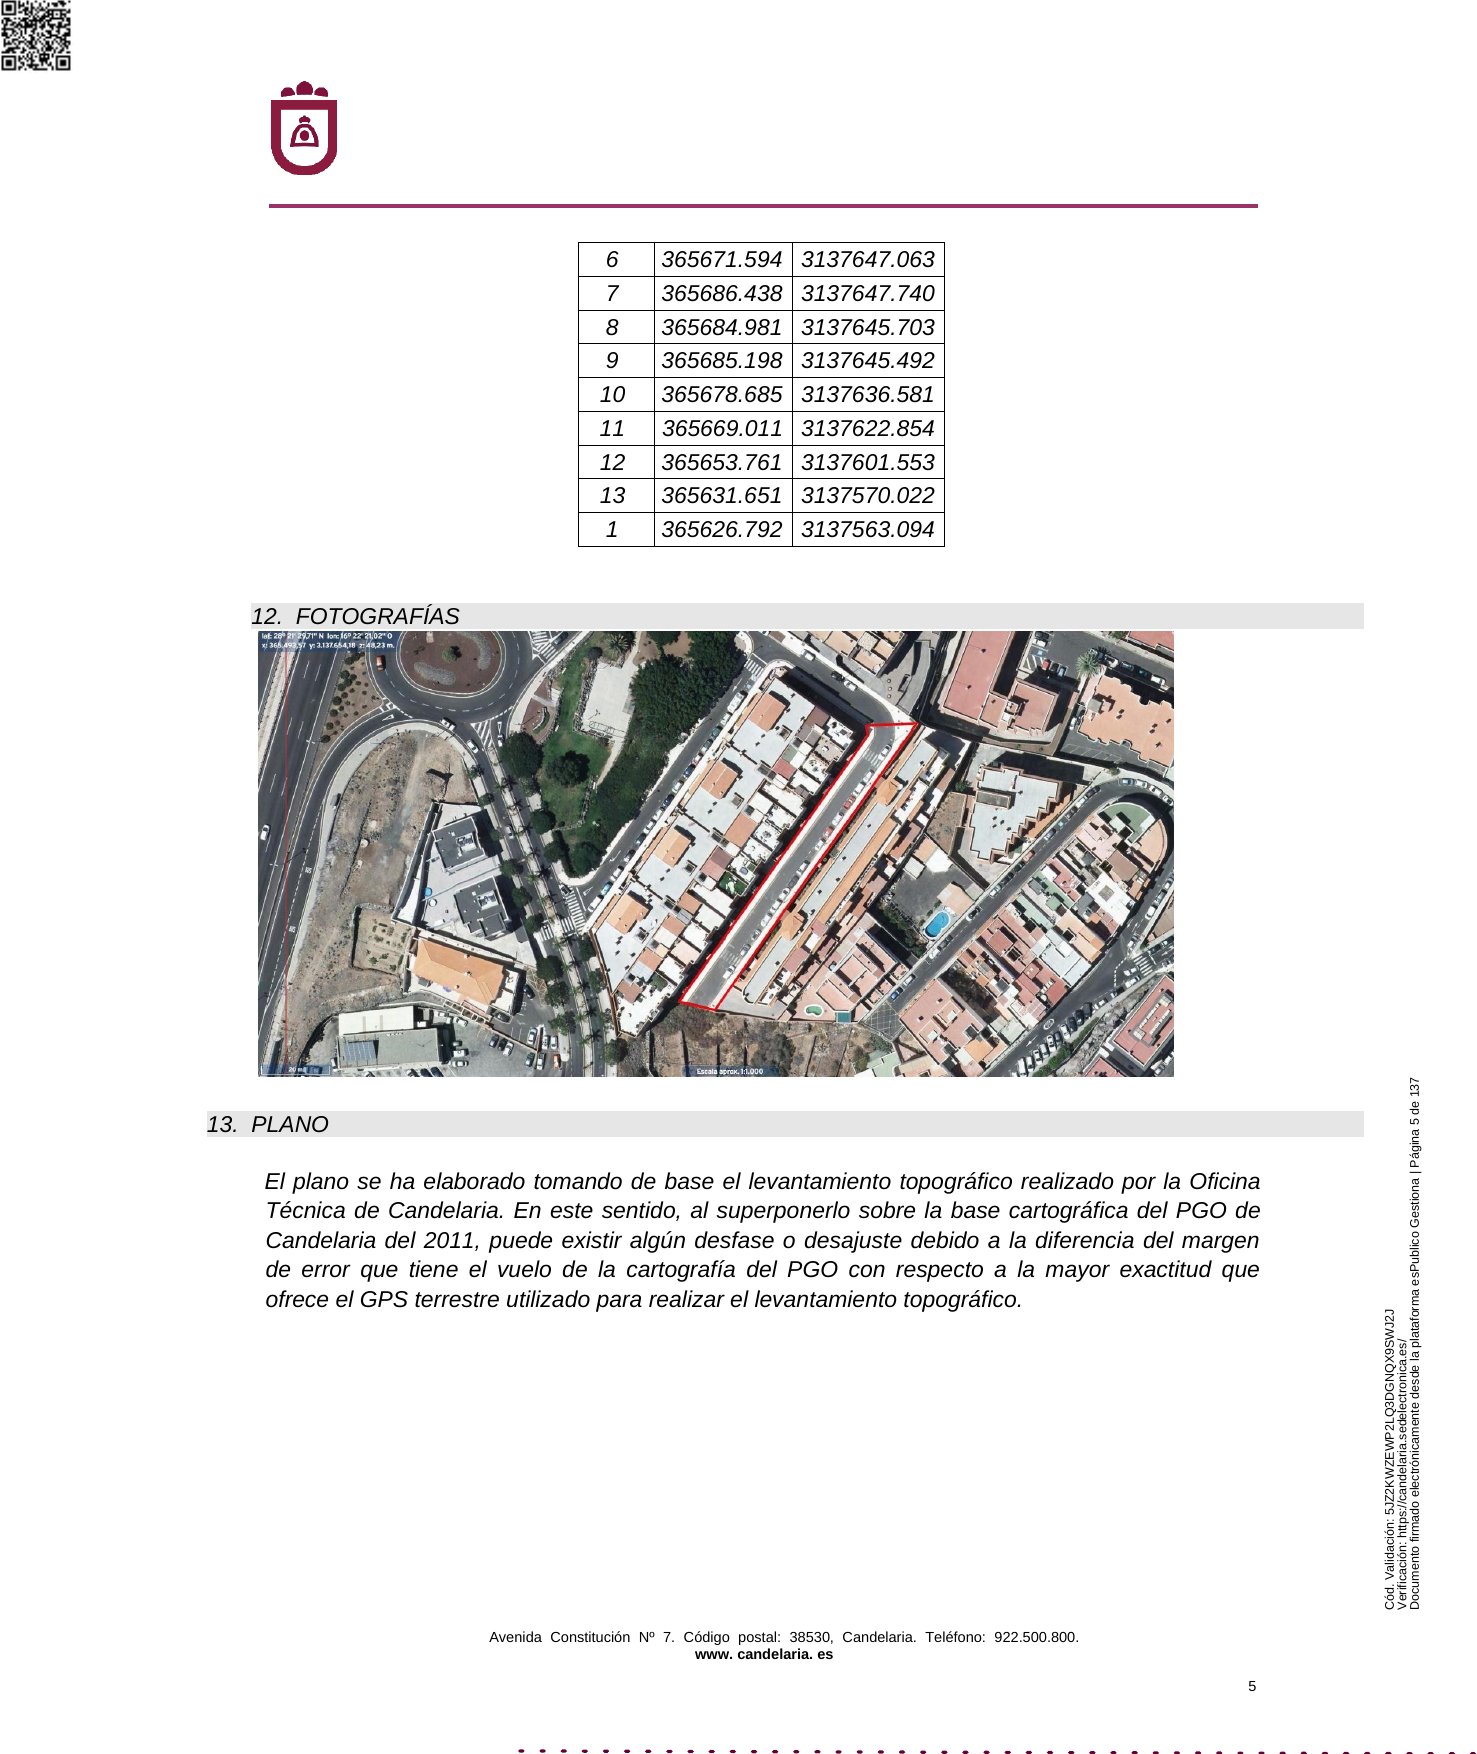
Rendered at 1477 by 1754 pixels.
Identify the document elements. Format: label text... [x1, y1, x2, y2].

table_cell 1 [579, 513, 654, 546]
table_cell 3137647.063 [793, 243, 944, 276]
table_cell 9 [579, 344, 654, 377]
table_cell [945, 445, 949, 478]
table_cell 3137570.022 [793, 479, 944, 512]
table_cell 10 [579, 378, 654, 411]
table_cell 3137645.703 [793, 311, 944, 343]
table_cell 365685.198 [655, 344, 792, 377]
table_cell 7 [579, 277, 654, 309]
table_cell 3137645.492 [793, 344, 944, 377]
table_cell 365653.761 [655, 446, 792, 478]
table_cell 365671.594 [655, 243, 792, 276]
table_cell 3137563.094 [793, 513, 944, 546]
table_cell [945, 512, 949, 546]
table_cell [945, 242, 949, 276]
table_cell 8 [579, 311, 654, 343]
table_cell [945, 377, 949, 411]
table_cell 6 [579, 243, 654, 276]
table_cell 365626.792 [655, 513, 792, 546]
table_cell 3137636.581 [793, 378, 944, 411]
table_cell 365669.011 [655, 412, 792, 444]
table_cell [945, 478, 949, 512]
table_cell 365684.981 [655, 311, 792, 343]
table_cell 3137647.740 [793, 277, 944, 309]
list FOTOGRAFÍAS [251, 603, 1364, 629]
table_cell [945, 276, 949, 309]
table_cell 365678.685 [655, 378, 792, 411]
table_cell 365631.651 [655, 479, 792, 512]
table_cell 11 [579, 412, 654, 444]
list PLANO [207, 1111, 1364, 1137]
text El plano se ha elaborado tomando de base el levantamiento topográfico realizado por la Oficina Técnica de Candelaria. En este sentido, al superponerlo sobre la base cartográfica del PGO de Candelaria del 2011, puede existir algún desfase o desajuste debido a la diferencia del margen de error que tiene el vuelo de la cartografía del PGO con respecto a la mayor exactitud que ofrece el GPS terrestre utilizado para realizar el levantamiento topográfico. [264, 1168, 1263, 1312]
table_cell 365686.438 [655, 277, 792, 309]
table_cell [945, 411, 949, 444]
table_cell 13 [579, 479, 654, 512]
table_cell 3137622.854 [793, 412, 944, 444]
table_cell 3137601.553 [793, 446, 944, 478]
table_cell [945, 310, 949, 343]
table_cell 12 [579, 446, 654, 478]
table_cell [945, 343, 949, 377]
